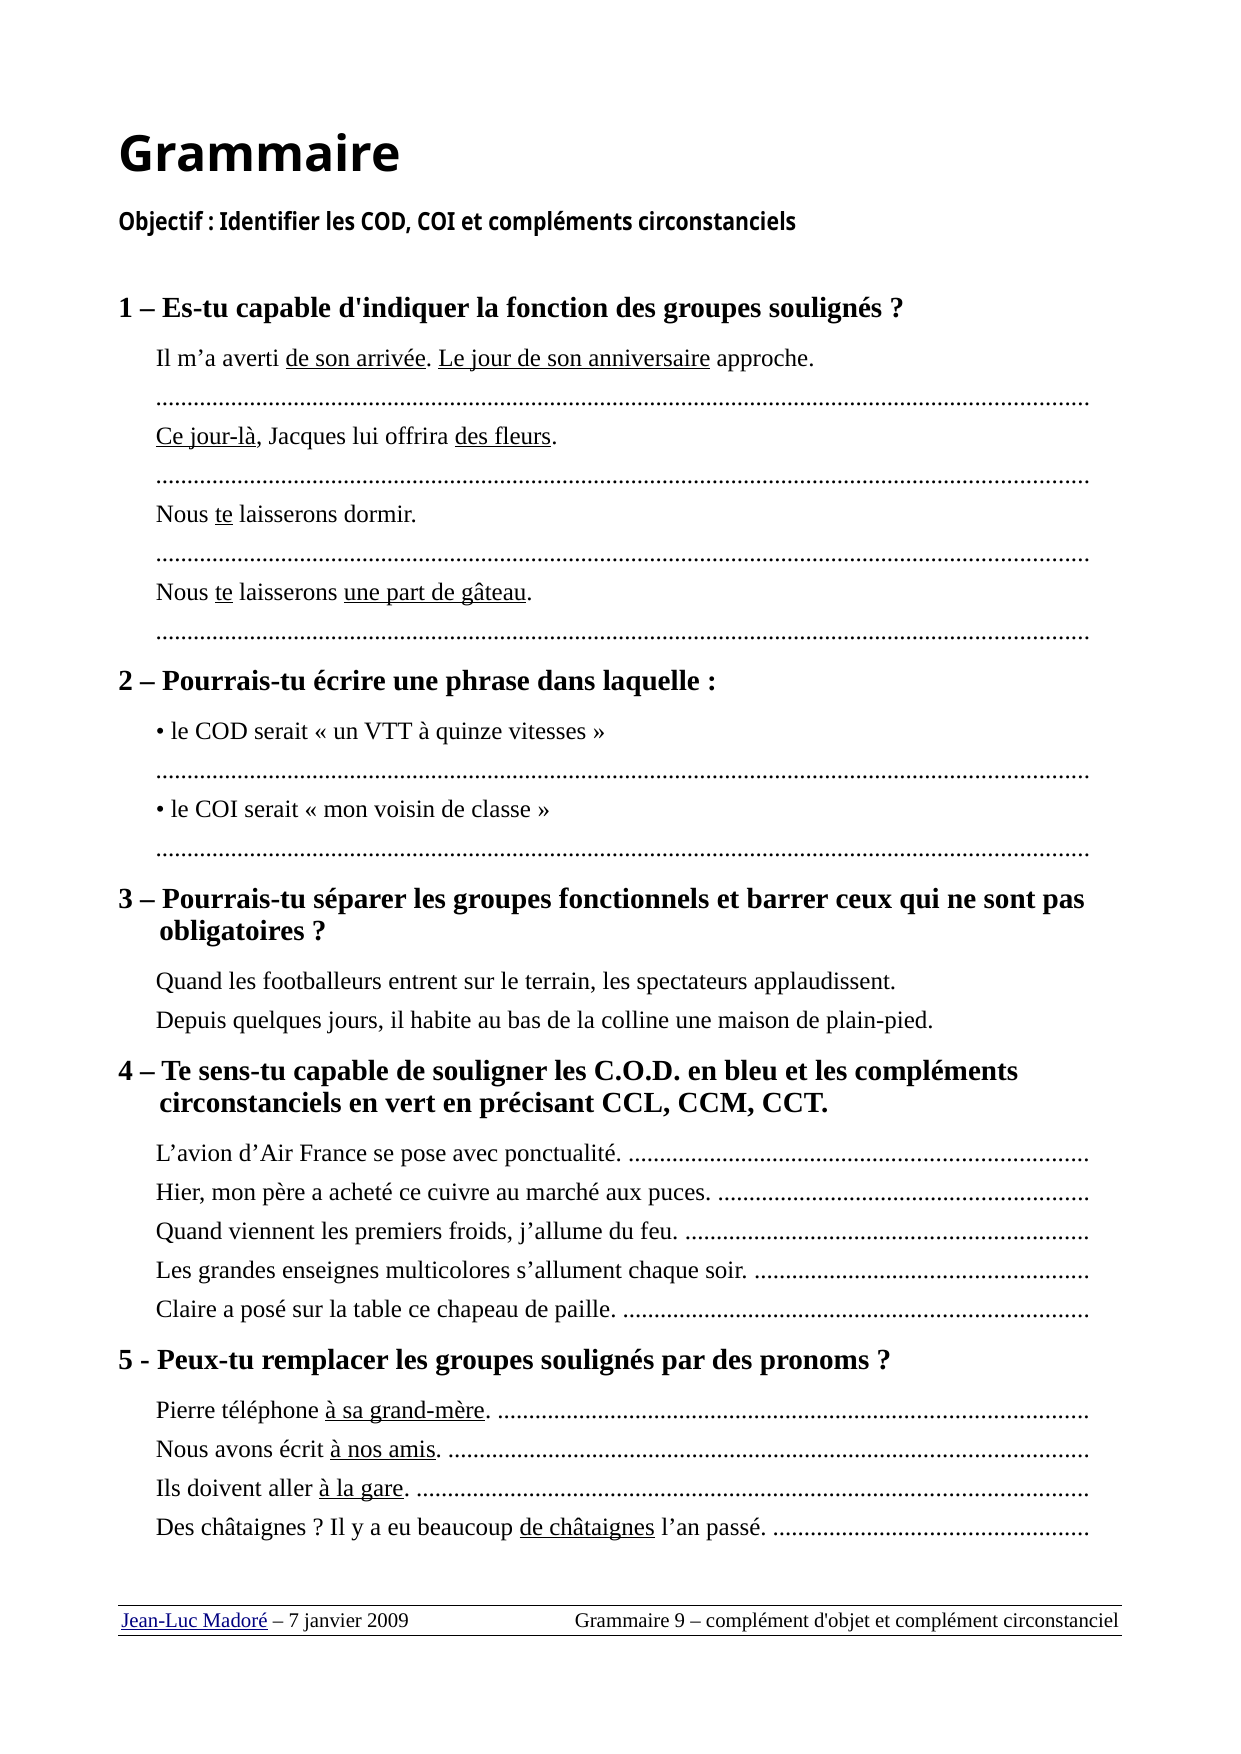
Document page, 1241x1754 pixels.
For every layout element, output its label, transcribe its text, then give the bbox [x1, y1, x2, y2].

text • le COD serait « un VTT à quinze vitesses » [156, 709, 1119, 748]
text Claire a posé sur la table ce chapeau de paille. [156, 1286, 1119, 1325]
text • le COI serait « mon voisin de classe » [156, 787, 1119, 826]
text Les grandes enseignes multicolores s’allument chaque soir. [156, 1247, 1119, 1286]
text 1 – Es-tu capable d'indiquer la fonction des groupes soulignés ? [118, 291, 1122, 323]
text 2 – Pourrais-tu écrire une phrase dans laquelle : [118, 664, 1122, 697]
text Ils doivent aller à la gare. [156, 1465, 1119, 1504]
text Quand viennent les premiers froids, j’allume du feu. [156, 1208, 1119, 1247]
text Des châtaignes ? Il y a eu beaucoup de châtaignes l’an passé. [156, 1504, 1119, 1543]
text Pierre téléphone à sa grand-mère. [156, 1387, 1119, 1426]
text Depuis quelques jours, il habite au bas de la colline une maison de plain-pied. [156, 997, 1119, 1036]
text Quand les footballeurs entrent sur le terrain, les spectateurs applaudissent. [156, 958, 1119, 997]
text 4 – Te sens-tu capable de souligner les C.O.D. en bleu et les compléments circonstanciels en vert en précisant CCL, CCM, CCT. [118, 1054, 1122, 1119]
text L’avion d’Air France se pose avec ponctualité. [156, 1131, 1119, 1169]
text Hier, mon père a acheté ce cuivre au marché aux puces. [156, 1169, 1119, 1208]
text Grammaire [118, 118, 1122, 186]
text 5 - Peux-tu remplacer les groupes soulignés par des pronoms ? [118, 1343, 1122, 1375]
text 3 – Pourrais-tu séparer les groupes fonctionnels et barrer ceux qui ne sont pas obligatoires ? [118, 882, 1122, 947]
text Objectif : Identifier les COD, COI et compléments circonstanciels [118, 204, 1122, 238]
text Nous avons écrit à nos amis. [156, 1426, 1119, 1465]
text Ce jour-là, Jacques lui offrira des fleurs. [156, 413, 1119, 452]
text Nous te laisserons une part de gâteau. [156, 569, 1119, 608]
text Nous te laisserons dormir. [156, 491, 1119, 530]
text Il m’a averti de son arrivée. Le jour de son anniversaire approche. [156, 335, 1119, 374]
